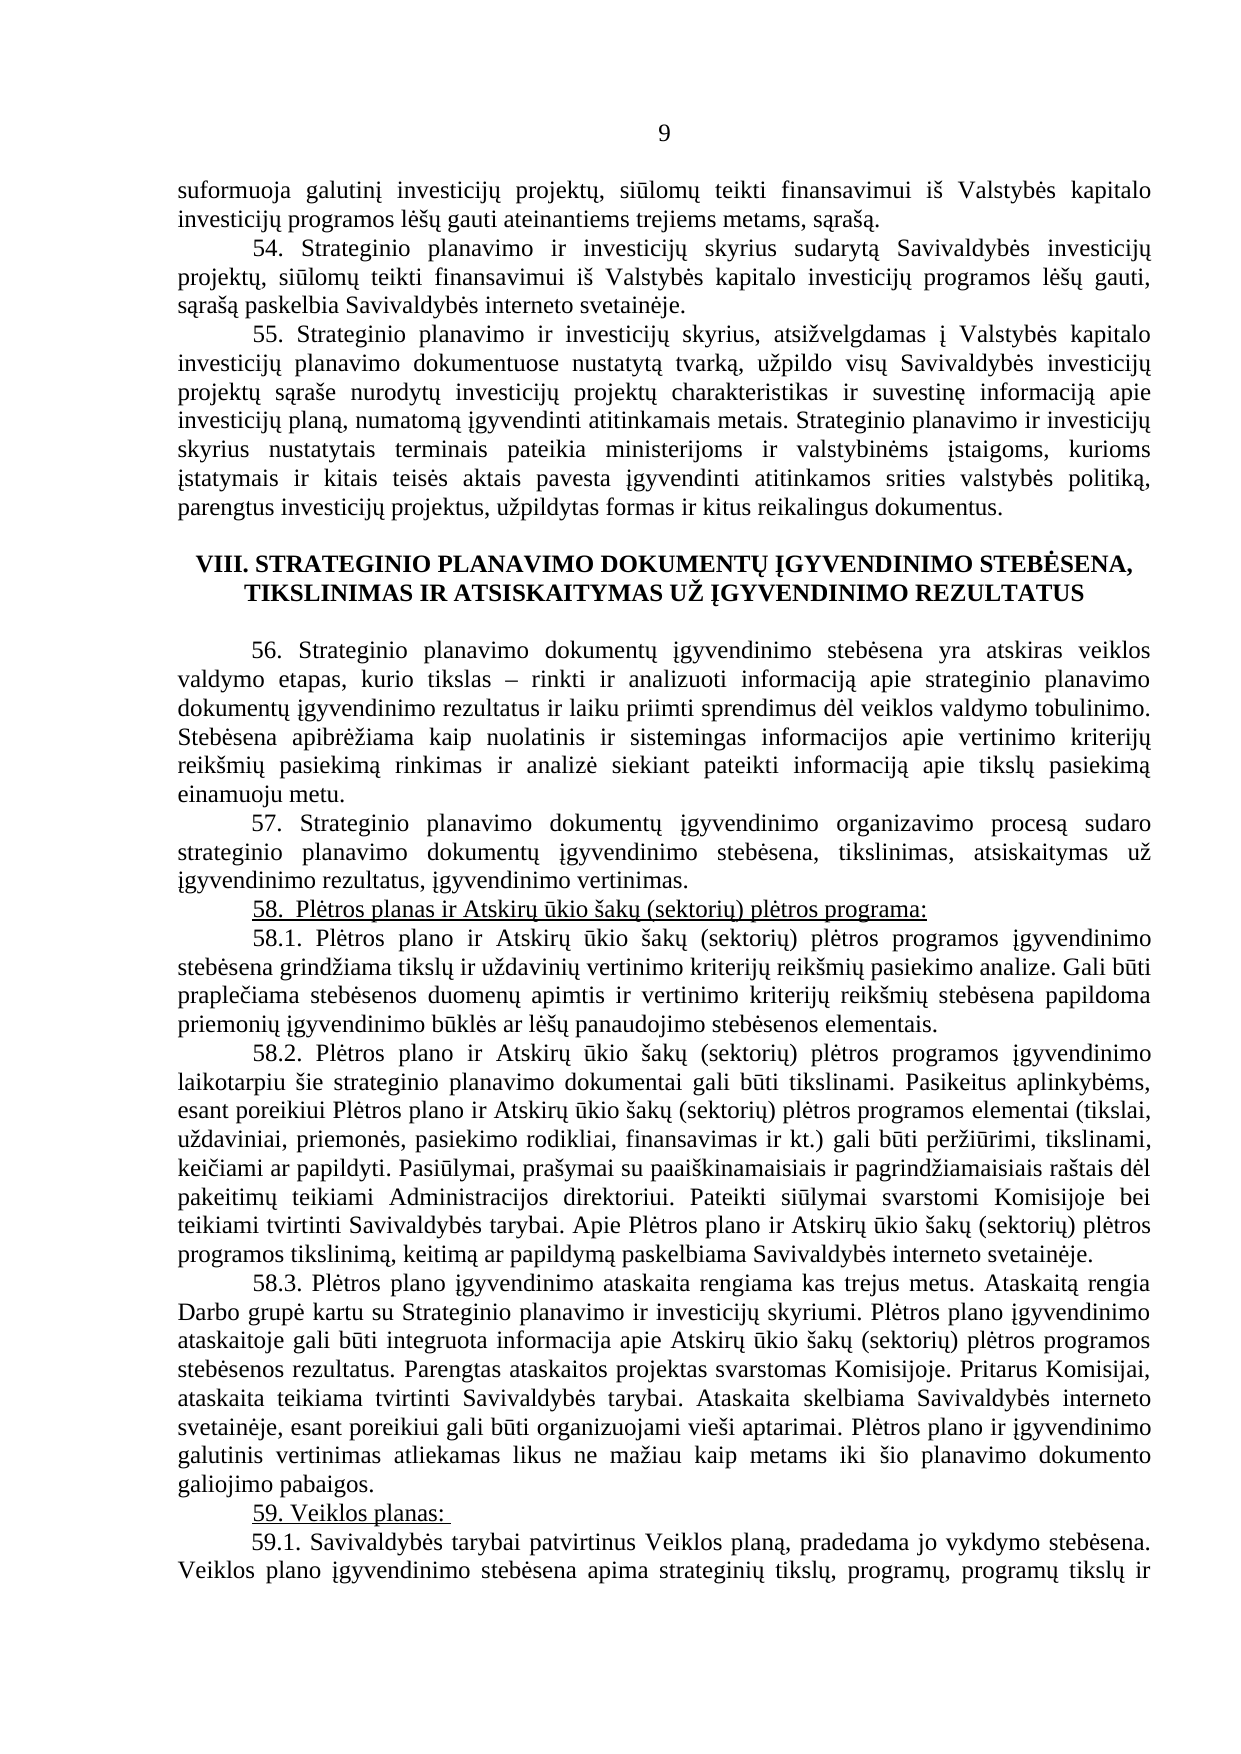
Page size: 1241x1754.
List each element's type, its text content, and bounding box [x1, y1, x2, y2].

text 57. Strateginio planavimo dokumentų įgyvendinimo organizavimo procesą sudaro strateginio planavimo dokumentų įgyvendinimo stebėsena, tikslinimas, atsiskaitymas už įgyvendinimo rezultatus, įgyvendinimo vertinimas. [177, 808, 1152, 894]
text 58.2. Plėtros plano ir Atskirų ūkio šakų (sektorių) plėtros programos įgyvendinimo laikotarpiu šie strateginio planavimo dokumentai gali būti tikslinami. Pasikeitus aplinkybėms, esant poreikiui Plėtros plano ir Atskirų ūkio šakų (sektorių) plėtros programos elementai (tikslai, uždaviniai, priemonės, pasiekimo rodikliai, finansavimas ir kt.) gali būti peržiūrimi, tikslinami, keičiami ar papildyti. Pasiūlymai, prašymai su paaiškinamaisiais ir pagrindžiamaisiais raštais dėl pakeitimų teikiami Administracijos direktoriui. Pateikti siūlymai svarstomi Komisijoje bei teikiami tvirtinti Savivaldybės tarybai. Apie Plėtros plano ir Atskirų ūkio šakų (sektorių) plėtros programos tikslinimą, keitimą ar papildymą paskelbiama Savivaldybės interneto svetainėje. [177, 1038, 1152, 1268]
text suformuoja galutinį investicijų projektų, siūlomų teikti finansavimui iš Valstybės kapitalo investicijų programos lėšų gauti ateinantiems trejiems metams, sąrašą. [177, 176, 1152, 233]
text 59.1. Savivaldybės tarybai patvirtinus Veiklos planą, pradedama jo vykdymo stebėsena. Veiklos plano įgyvendinimo stebėsena apima strateginių tikslų, programų, programų tikslų ir [177, 1527, 1152, 1584]
text 55. Strateginio planavimo ir investicijų skyrius, atsižvelgdamas į Valstybės kapitalo investicijų planavimo dokumentuose nustatytą tvarką, užpildo visų Savivaldybės investicijų projektų sąraše nurodytų investicijų projektų charakteristikas ir suvestinę informaciją apie investicijų planą, numatomą įgyvendinti atitinkamais metais. Strateginio planavimo ir investicijų skyrius nustatytais terminais pateikia ministerijoms ir valstybinėms įstaigoms, kurioms įstatymais ir kitais teisės aktais pavesta įgyvendinti atitinkamos srities valstybės politiką, parengtus investicijų projektus, užpildytas formas ir kitus reikalingus dokumentus. [177, 319, 1152, 521]
text VIII. strateginio planavimo dokumentų įgyvendinimo stEbėsena, TIKSLINIMAS ir atsiskaitymas už įgyvendinimo rezultatus [177, 549, 1152, 607]
text 54. Strateginio planavimo ir investicijų skyrius sudarytą Savivaldybės investicijų projektų, siūlomų teikti finansavimui iš Valstybės kapitalo investicijų programos lėšų gauti, sąrašą paskelbia Savivaldybės interneto svetainėje. [177, 233, 1152, 319]
text 59. Veiklos planas: [177, 1498, 1152, 1527]
text 58.3. Plėtros plano įgyvendinimo ataskaita rengiama kas trejus metus. Ataskaitą rengia Darbo grupė kartu su Strateginio planavimo ir investicijų skyriumi. Plėtros plano įgyvendinimo ataskaitoje gali būti integruota informacija apie Atskirų ūkio šakų (sektorių) plėtros programos stebėsenos rezultatus. Parengtas ataskaitos projektas svarstomas Komisijoje. Pritarus Komisijai, ataskaita teikiama tvirtinti Savivaldybės tarybai. Ataskaita skelbiama Savivaldybės interneto svetainėje, esant poreikiui gali būti organizuojami vieši aptarimai. Plėtros plano ir įgyvendinimo galutinis vertinimas atliekamas likus ne mažiau kaip metams iki šio planavimo dokumento galiojimo pabaigos. [177, 1268, 1152, 1498]
text 56. Strateginio planavimo dokumentų įgyvendinimo stebėsena yra atskiras veiklos valdymo etapas, kurio tikslas – rinkti ir analizuoti informaciją apie strateginio planavimo dokumentų įgyvendinimo rezultatus ir laiku priimti sprendimus dėl veiklos valdymo tobulinimo. Stebėsena apibrėžiama kaip nuolatinis ir sistemingas informacijos apie vertinimo kriterijų reikšmių pasiekimą rinkimas ir analizė siekiant pateikti informaciją apie tikslų pasiekimą einamuoju metu. [177, 636, 1152, 808]
text 58.1. Plėtros plano ir Atskirų ūkio šakų (sektorių) plėtros programos įgyvendinimo stebėsena grindžiama tikslų ir uždavinių vertinimo kriterijų reikšmių pasiekimo analize. Gali būti praplečiama stebėsenos duomenų apimtis ir vertinimo kriterijų reikšmių stebėsena papildoma priemonių įgyvendinimo būklės ar lėšų panaudojimo stebėsenos elementais. [177, 923, 1152, 1038]
text 58. Plėtros planas ir Atskirų ūkio šakų (sektorių) plėtros programa: [177, 894, 1152, 923]
